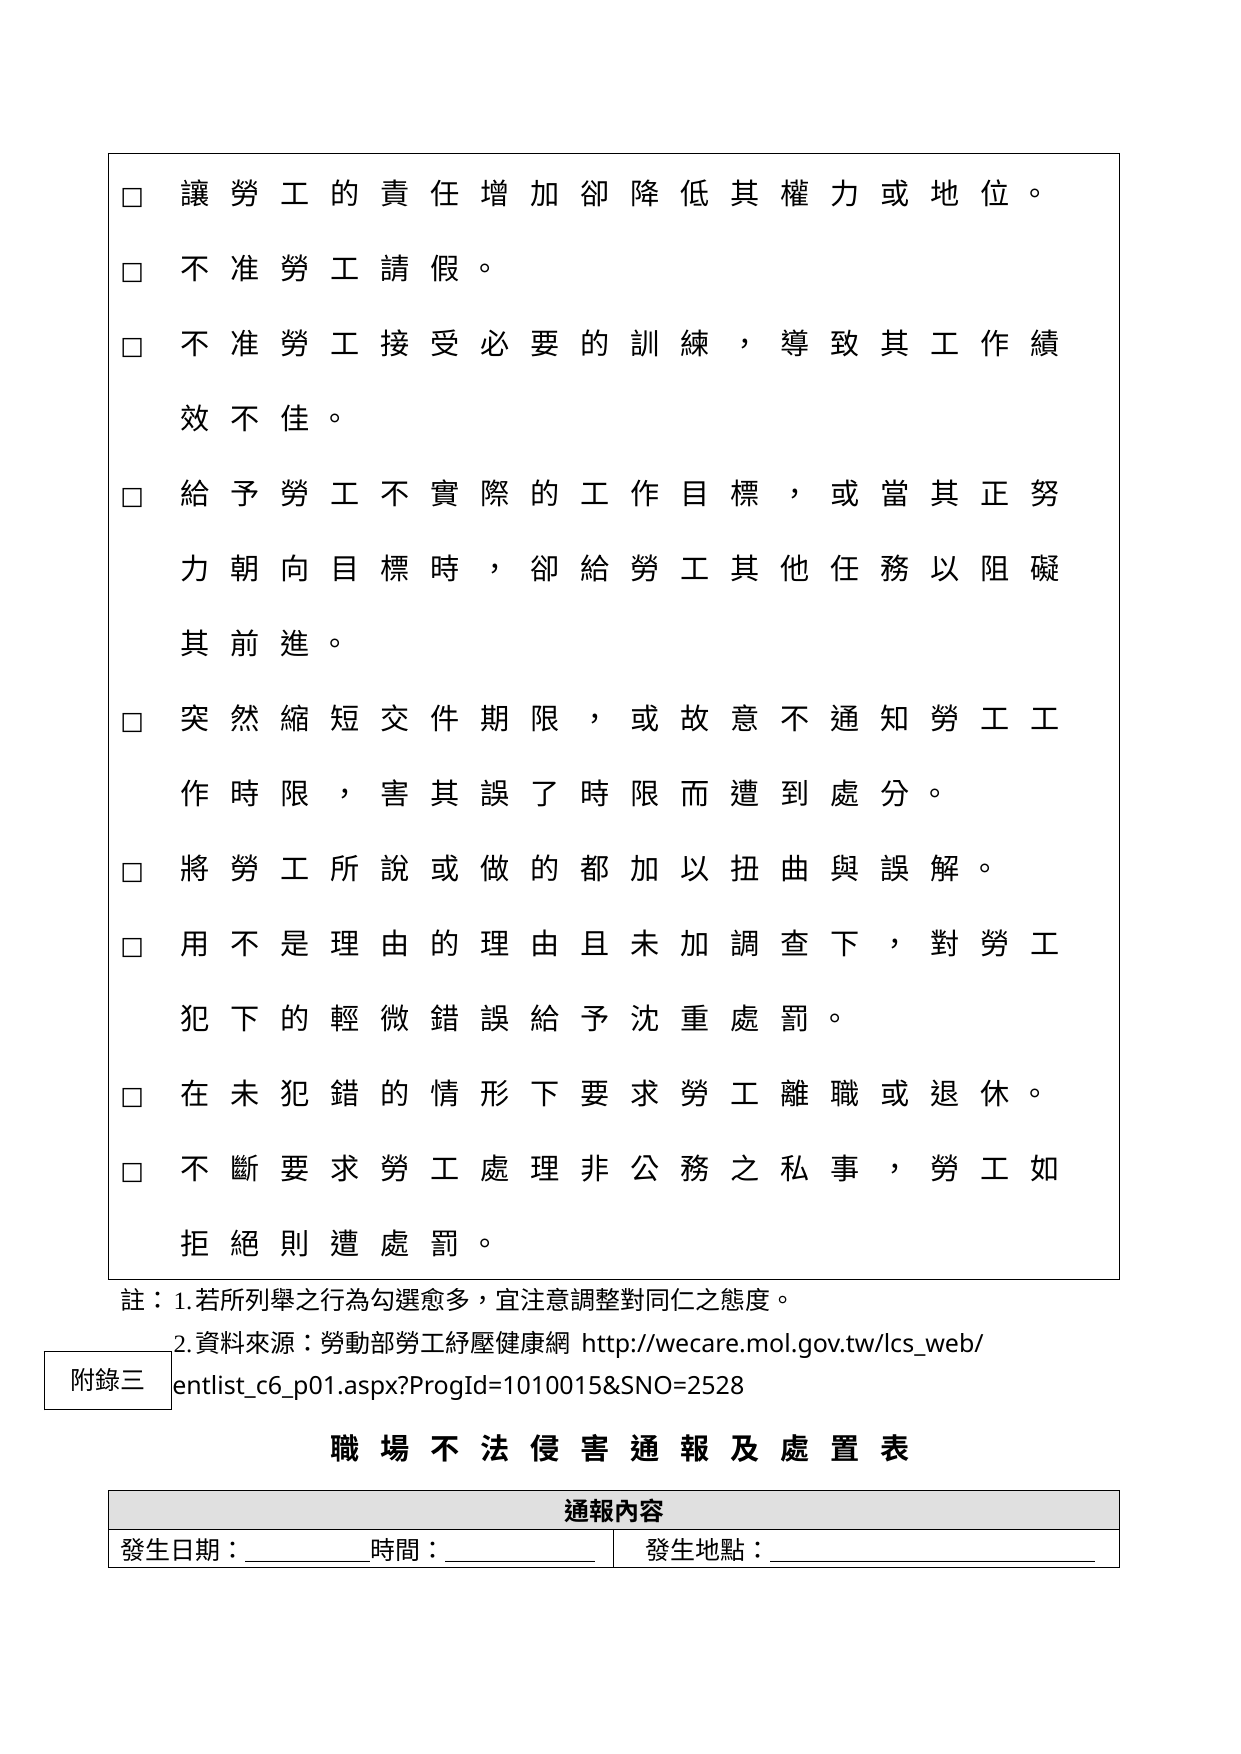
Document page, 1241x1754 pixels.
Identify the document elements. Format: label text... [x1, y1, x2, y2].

text 職場不法侵害通報及處置表 [120, 1409, 1120, 1484]
table_cell 發生日期：＿＿＿＿＿時間：＿＿＿＿＿＿ [109, 1530, 613, 1567]
text 2.資料來源：勞動部勞工紓壓健康網http://wecare.mol.gov.tw/lcs_web/contentlist_c6_p01.aspx?ProgId=1010015&SNO=2528 [120, 1323, 1120, 1404]
table_cell 發生地點：＿＿＿＿＿＿＿＿＿＿＿＿＿ [614, 1530, 1119, 1567]
table_cell 持續的在工作上吹毛求疵，在小事上挑剔，把微小的錯誤放大、扭曲。 總是批評並拒絕看見勞工的貢獻或努力，也持續地否定部屬的存在與價值。 總是試圖貶抑勞工個人、職位、地位、價值與潛力。 在職場中被特別挑出來負面地另眼看待，孤立勞工，對其特別苛刻，用各種小動作欺負被霸凌者。 在他人面前輕視或貶抑勞工。 在私下或他人面前對勞工咆哮、羞辱或威脅。 給勞工過重的工作，或要其大材小用去做無聊的瑣事，甚至完全不給勞工任何事做。 剽竊勞工的工作成果或聲望。 讓勞工的責任增加卻降低其權力或地位。 不准勞工請假。 不准勞工接受必要的訓練，導致其工作績效不佳。 給予勞工不實際的工作目標，或當其正努力朝向目標時，卻給勞工其他任務以阻礙其前進。 突然縮短交件期限，或故意不通知勞工工作時限，害其誤了時限而遭到處分。 將勞工所說或做的都加以扭曲與誤解。 用不是理由的理由且未加調查下，對勞工犯下的輕微錯誤給予沈重處罰。 在未犯錯的情形下要求勞工離職或退休。 不斷要求勞工處理非公務之私事，勞工如拒絕則遭處罰。 [109, 154, 1119, 1279]
text 附錄三 [60, 1360, 155, 1396]
table_header 通報內容 [109, 1491, 1119, 1529]
text 註：1.若所列舉之行為勾選愈多，宜注意調整對同仁之態度。 [120, 1280, 1120, 1317]
